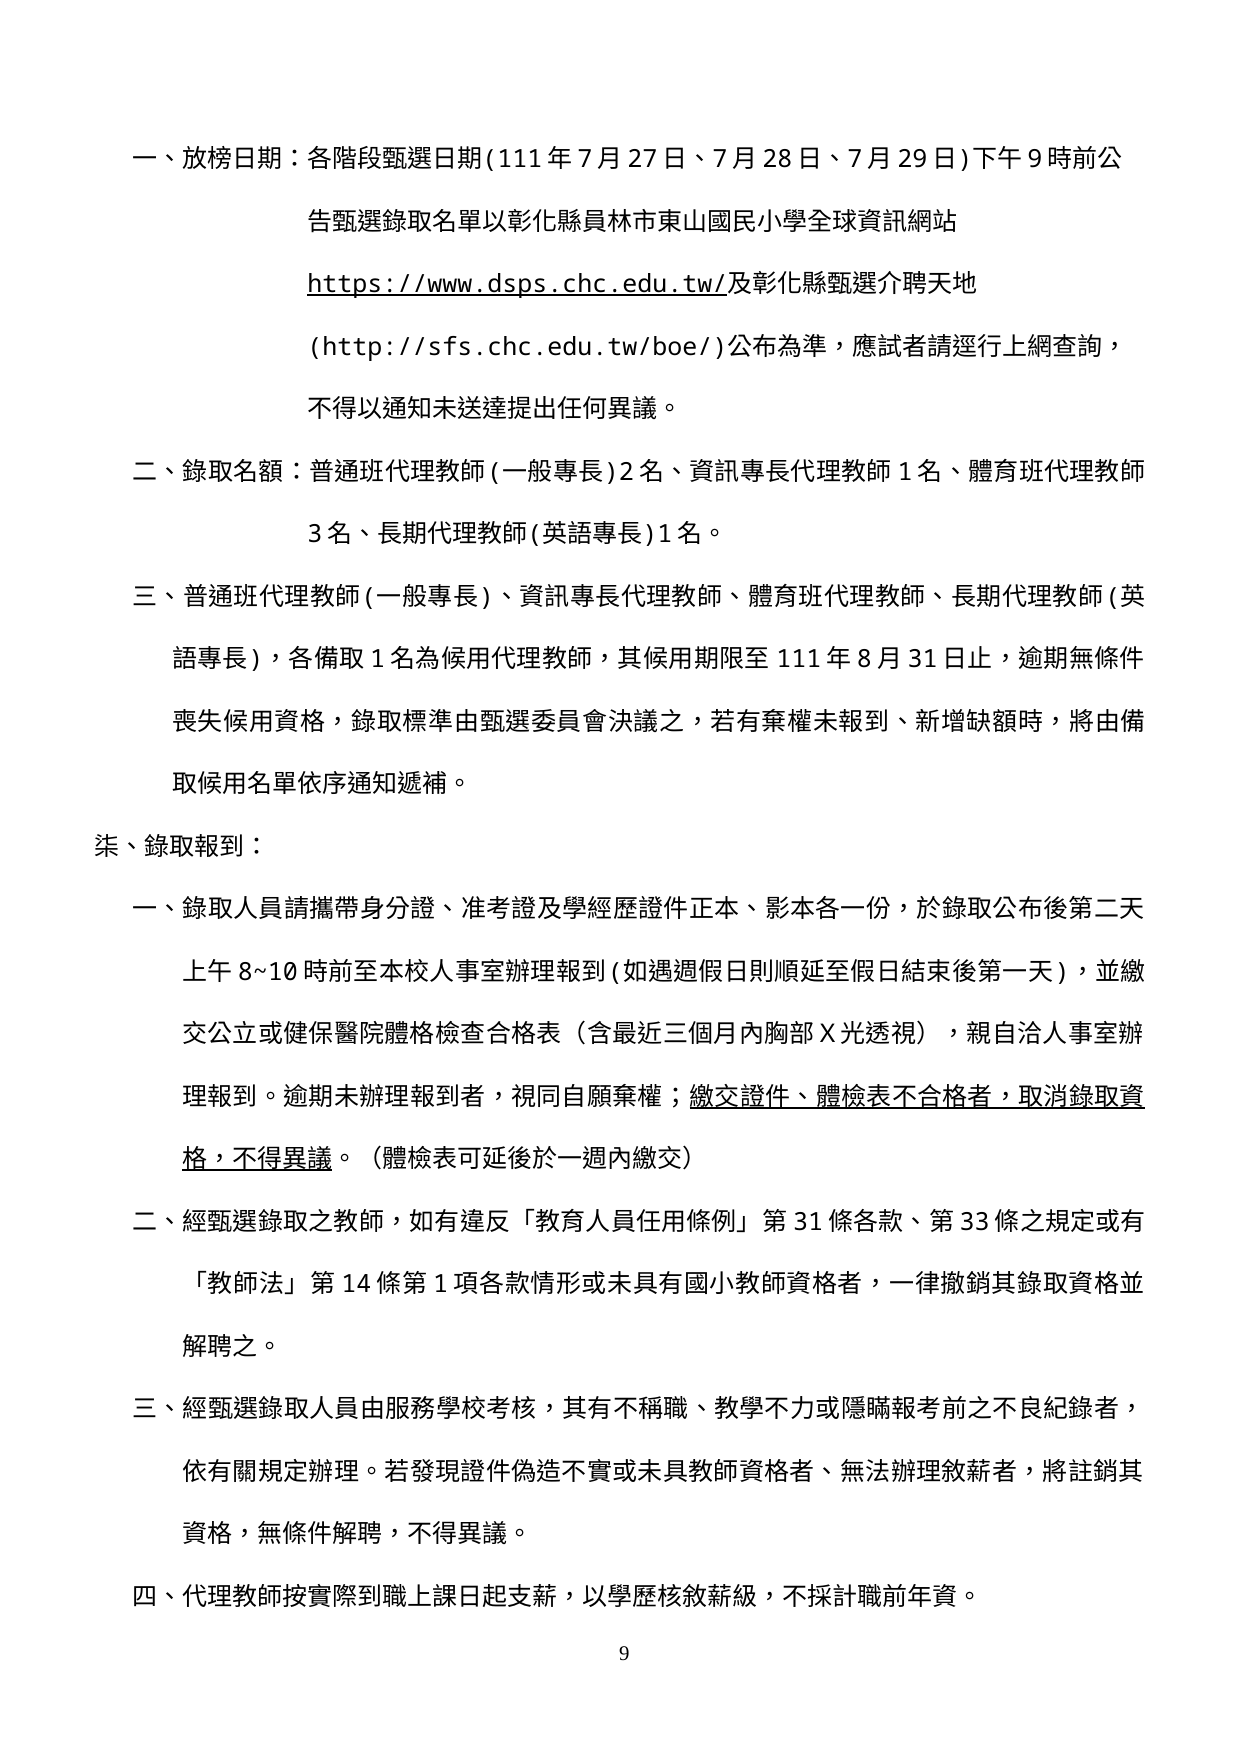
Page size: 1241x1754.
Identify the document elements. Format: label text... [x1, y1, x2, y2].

text 柒、錄取報到： [94, 802, 1146, 865]
text 二、經甄選錄取之教師，如有違反「教育人員任用條例」第31條各款、第33條之規定或有「教師法」第14條第1項各款情形或未具有國小教師資格者，一律撤銷其錄取資格並解聘之。 [132, 1177, 1146, 1365]
text 一、錄取人員請攜帶身分證、准考證及學經歷證件正本、影本各一份，於錄取公布後第二天上午8~10時前至本校人事室辦理報到(如遇週假日則順延至假日結束後第一天)，並繳交公立或健保醫院體格檢查合格表（含最近三個月內胸部Ｘ光透視），親自洽人事室辦理報到。逾期未辦理報到者，視同自願棄權；繳交證件、體檢表不合格者，取消錄取資格，不得異議。（體檢表可延後於一週內繳交） [132, 865, 1146, 1177]
text 二、錄取名額：普通班代理教師(一般專長)2名、資訊專長代理教師1名、體育班代理教師3名、長期代理教師(英語專長)1名。 [132, 427, 1146, 552]
text 三、普通班代理教師(一般專長)、資訊專長代理教師、體育班代理教師、長期代理教師(英語專長)，各備取1名為候用代理教師，其候用期限至111年8月31日止，逾期無條件喪失候用資格，錄取標準由甄選委員會決議之，若有棄權未報到、新增缺額時，將由備取候用名單依序通知遞補。 [132, 552, 1146, 802]
text 三、經甄選錄取人員由服務學校考核，其有不稱職、教學不力或隱瞞報考前之不良紀錄者，依有關規定辦理。若發現證件偽造不實或未具教師資格者、無法辦理敘薪者，將註銷其資格，無條件解聘，不得異議。 [132, 1365, 1146, 1552]
text 一、放榜日期：各階段甄選日期(111年7月27日、7月28日、7月29日)下午9時前公告甄選錄取名單以彰化縣員林市東山國民小學全球資訊網站 https://www.dsps.chc.edu.tw/及彰化縣甄選介聘天地 (http://sfs.chc.edu.tw/boe/)公布為準，應試者請逕行上網查詢，不得以通知未送達提出任何異議。 [132, 115, 1146, 427]
text 四、代理教師按實際到職上課日起支薪，以學歷核敘薪級，不採計職前年資。 [132, 1552, 1146, 1615]
